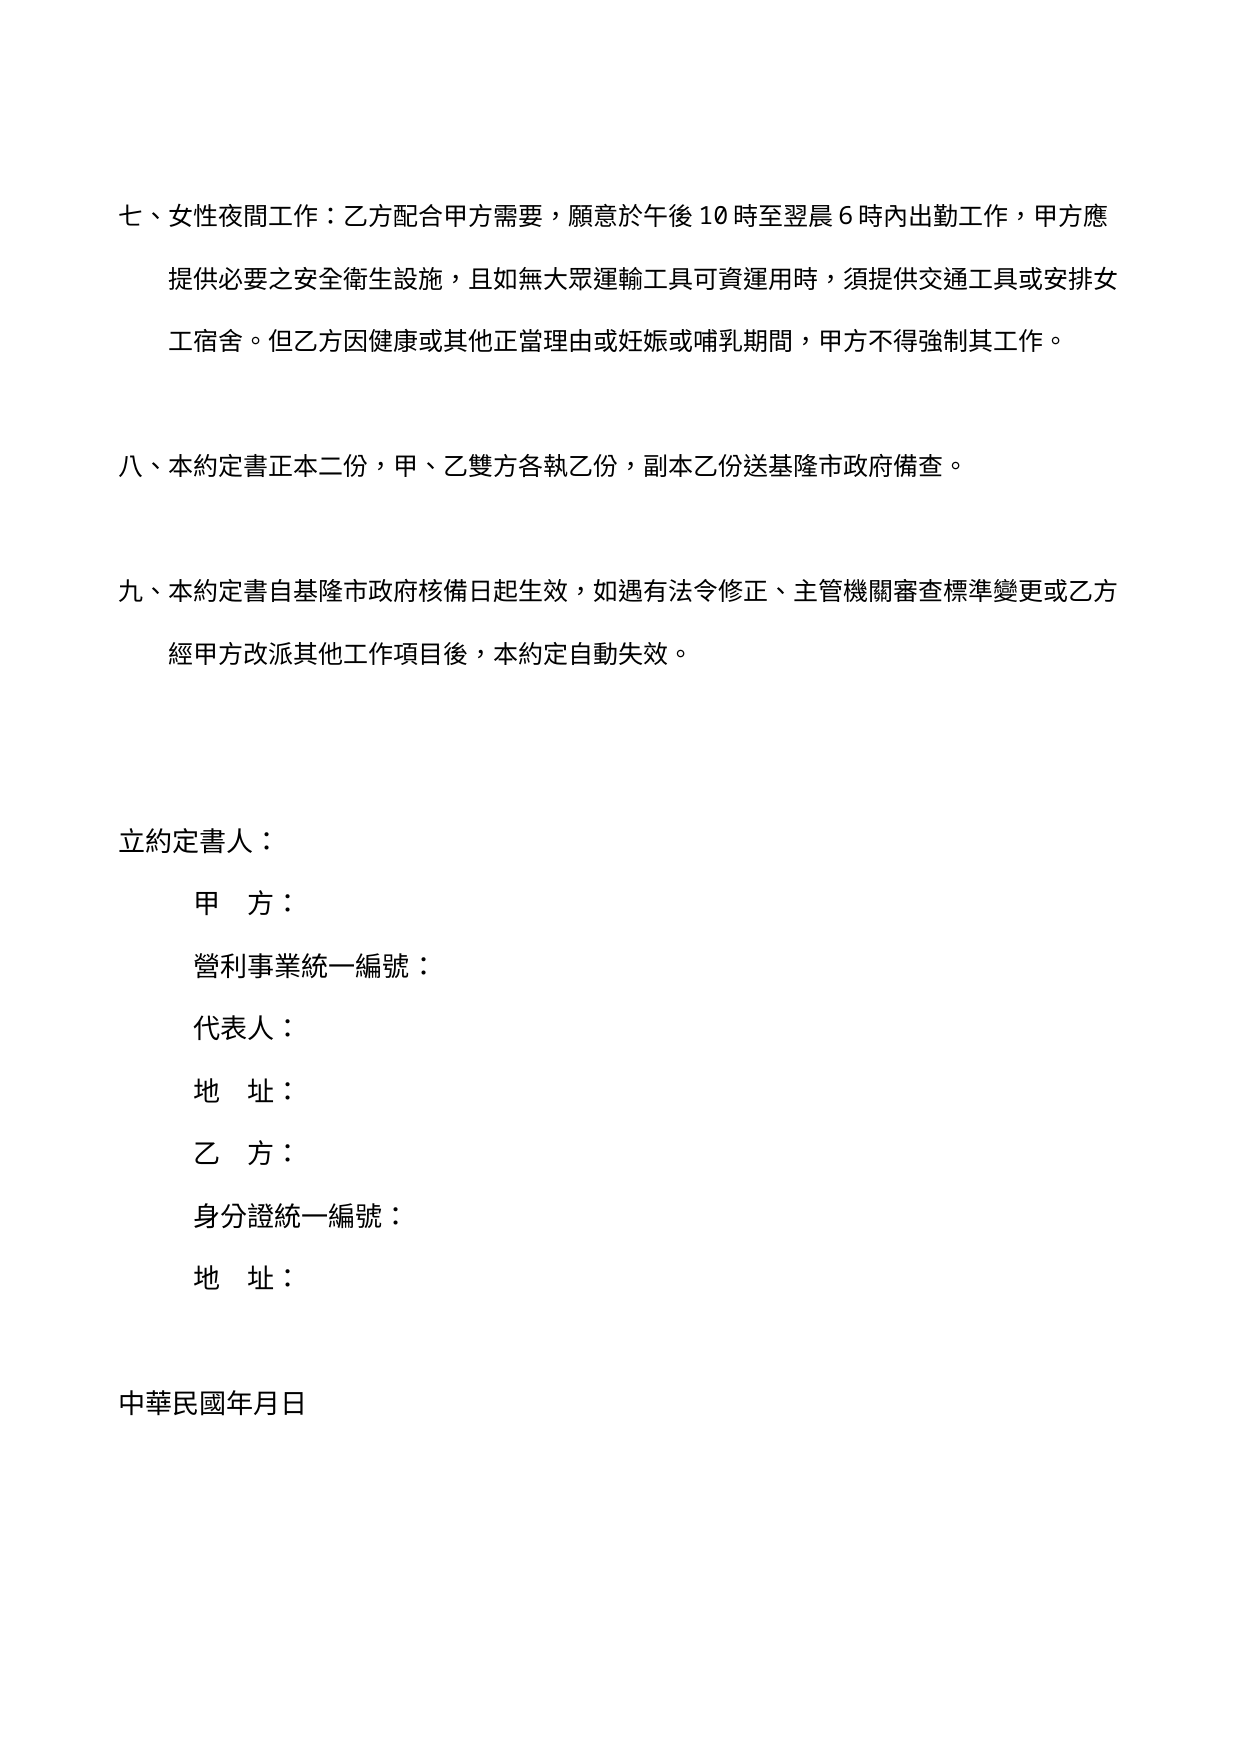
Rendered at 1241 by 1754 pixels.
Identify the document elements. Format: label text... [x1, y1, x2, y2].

text 九、本約定書自基隆市政府核備日起生效，如遇有法令修正、主管機關審查標準變更或乙方經甲方改派其他工作項目後，本約定自動失效。 [118, 548, 1122, 673]
text 乙 方： [193, 1111, 1122, 1173]
text 地 址： [193, 1236, 1122, 1298]
text 甲 方： [193, 861, 1122, 923]
text 身分證統一編號： [193, 1173, 1122, 1236]
text 地 址： [193, 1048, 1122, 1111]
text 營利事業統一編號： [193, 923, 1122, 986]
text 代表人： [193, 986, 1122, 1048]
text 七、女性夜間工作：乙方配合甲方需要，願意於午後10時至翌晨6時內出勤工作，甲方應提供必要之安全衛生設施，且如無大眾運輸工具可資運用時，須提供交通工具或安排女工宿舍。但乙方因健康或其他正當理由或妊娠或哺乳期間，甲方不得強制其工作。 [118, 173, 1122, 361]
text 立約定書人： [118, 798, 1122, 861]
text 中華民國年月日 [118, 1361, 1122, 1423]
text 八、本約定書正本二份，甲、乙雙方各執乙份，副本乙份送基隆市政府備查。 [118, 423, 1122, 486]
